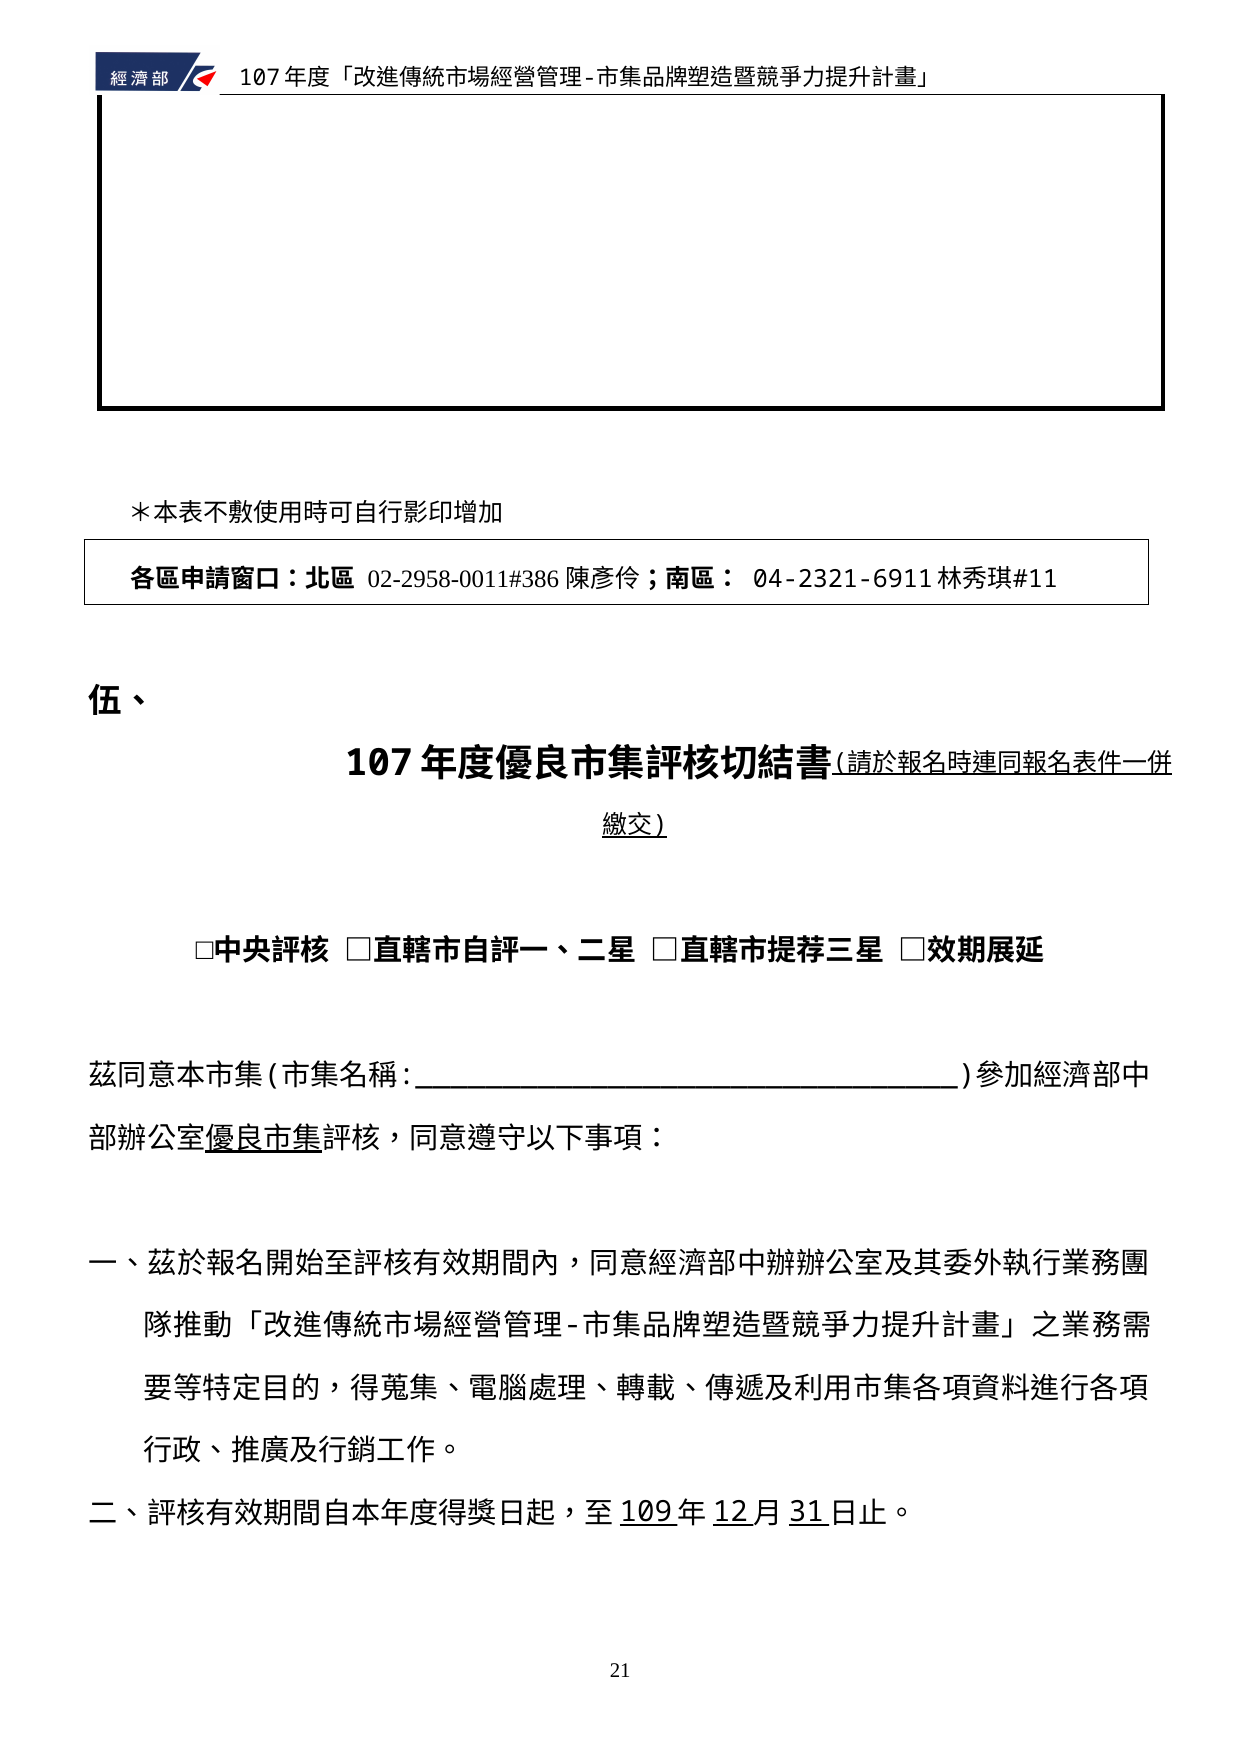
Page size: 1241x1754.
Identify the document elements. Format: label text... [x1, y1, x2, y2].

text □中央評核 □直轄市自評一、二星 □直轄市提荐三星 □效期展延 [88, 906, 1152, 969]
text 二、評核有效期間自本年度得獎日起，至109年12月31日止。 [88, 1469, 1152, 1531]
text 伍、 [88, 656, 1152, 719]
text ＊本表不敷使用時可自行影印增加 [128, 469, 1152, 531]
text 107年度優良市集評核切結書(請於報名時連同報名表件一併繳交) [88, 719, 1181, 844]
table_cell [102, 95, 1161, 406]
text 茲同意本市集(市集名稱:_______________________________)參加經濟部中部辦公室優良市集評核，同意遵守以下事項： [88, 1031, 1152, 1156]
text 一、茲於報名開始至評核有效期間內，同意經濟部中辦辦公室及其委外執行業務團隊推動「改進傳統市場經營管理-市集品牌塑造暨競爭力提升計畫」之業務需要等特定目的，得蒐集、電腦處理、轉載、傳遞及利用市集各項資料進行各項行政、推廣及行銷工作。 [88, 1219, 1152, 1469]
text 各區申請窗口：北區 02-2958-0011#386 陳彥伶；南區： 04-2321-6911林秀琪#11 [129, 548, 1132, 596]
